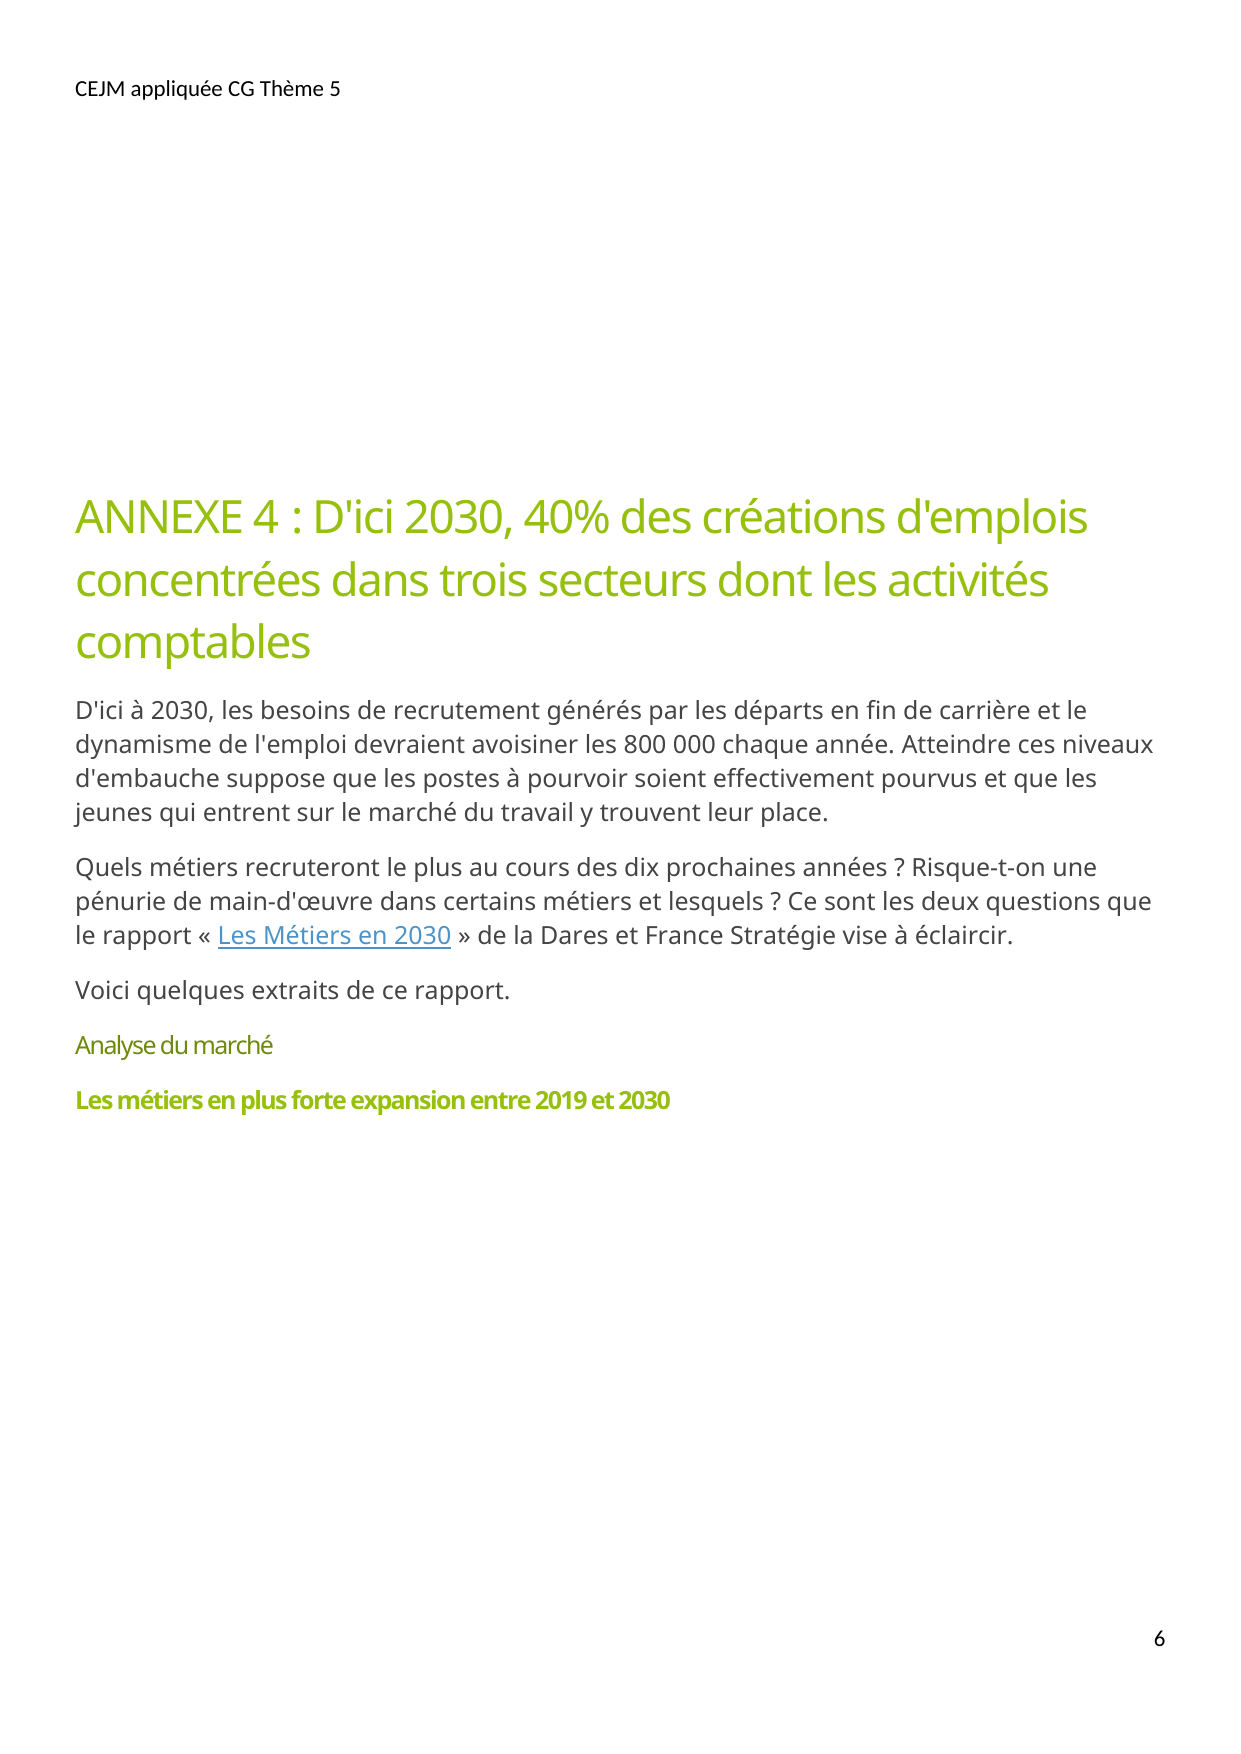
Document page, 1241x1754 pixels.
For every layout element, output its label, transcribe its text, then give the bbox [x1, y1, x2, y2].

text Quels métiers recruteront le plus au cours des dix prochaines années ? Risque-t-on une pénurie de main-d'œuvre dans certains métiers et lesquels ? Ce sont les deux questions que le rapport « Les Métiers en 2030 » de la Dares et France Stratégie vise à éclaircir. [75, 850, 1165, 952]
text D'ici à 2030, les besoins de recrutement générés par les départs en fin de carrière et le dynamisme de l'emploi devraient avoisiner les 800 000 chaque année. Atteindre ces niveaux d'embauche suppose que les postes à pourvoir soient effectivement pourvus et que les jeunes qui entrent sur le marché du travail y trouvent leur place. [75, 693, 1165, 829]
subtitle Analyse du marché [75, 1028, 1165, 1062]
subtitle ANNEXE 4 : D'ici 2030, 40% des créations d'emplois concentrées dans trois secteurs dont les activités comptables [75, 485, 1165, 672]
subtitle Les métiers en plus forte expansion entre 2019 et 2030 [75, 1083, 1165, 1117]
text Voici quelques extraits de ce rapport. [75, 973, 1165, 1007]
